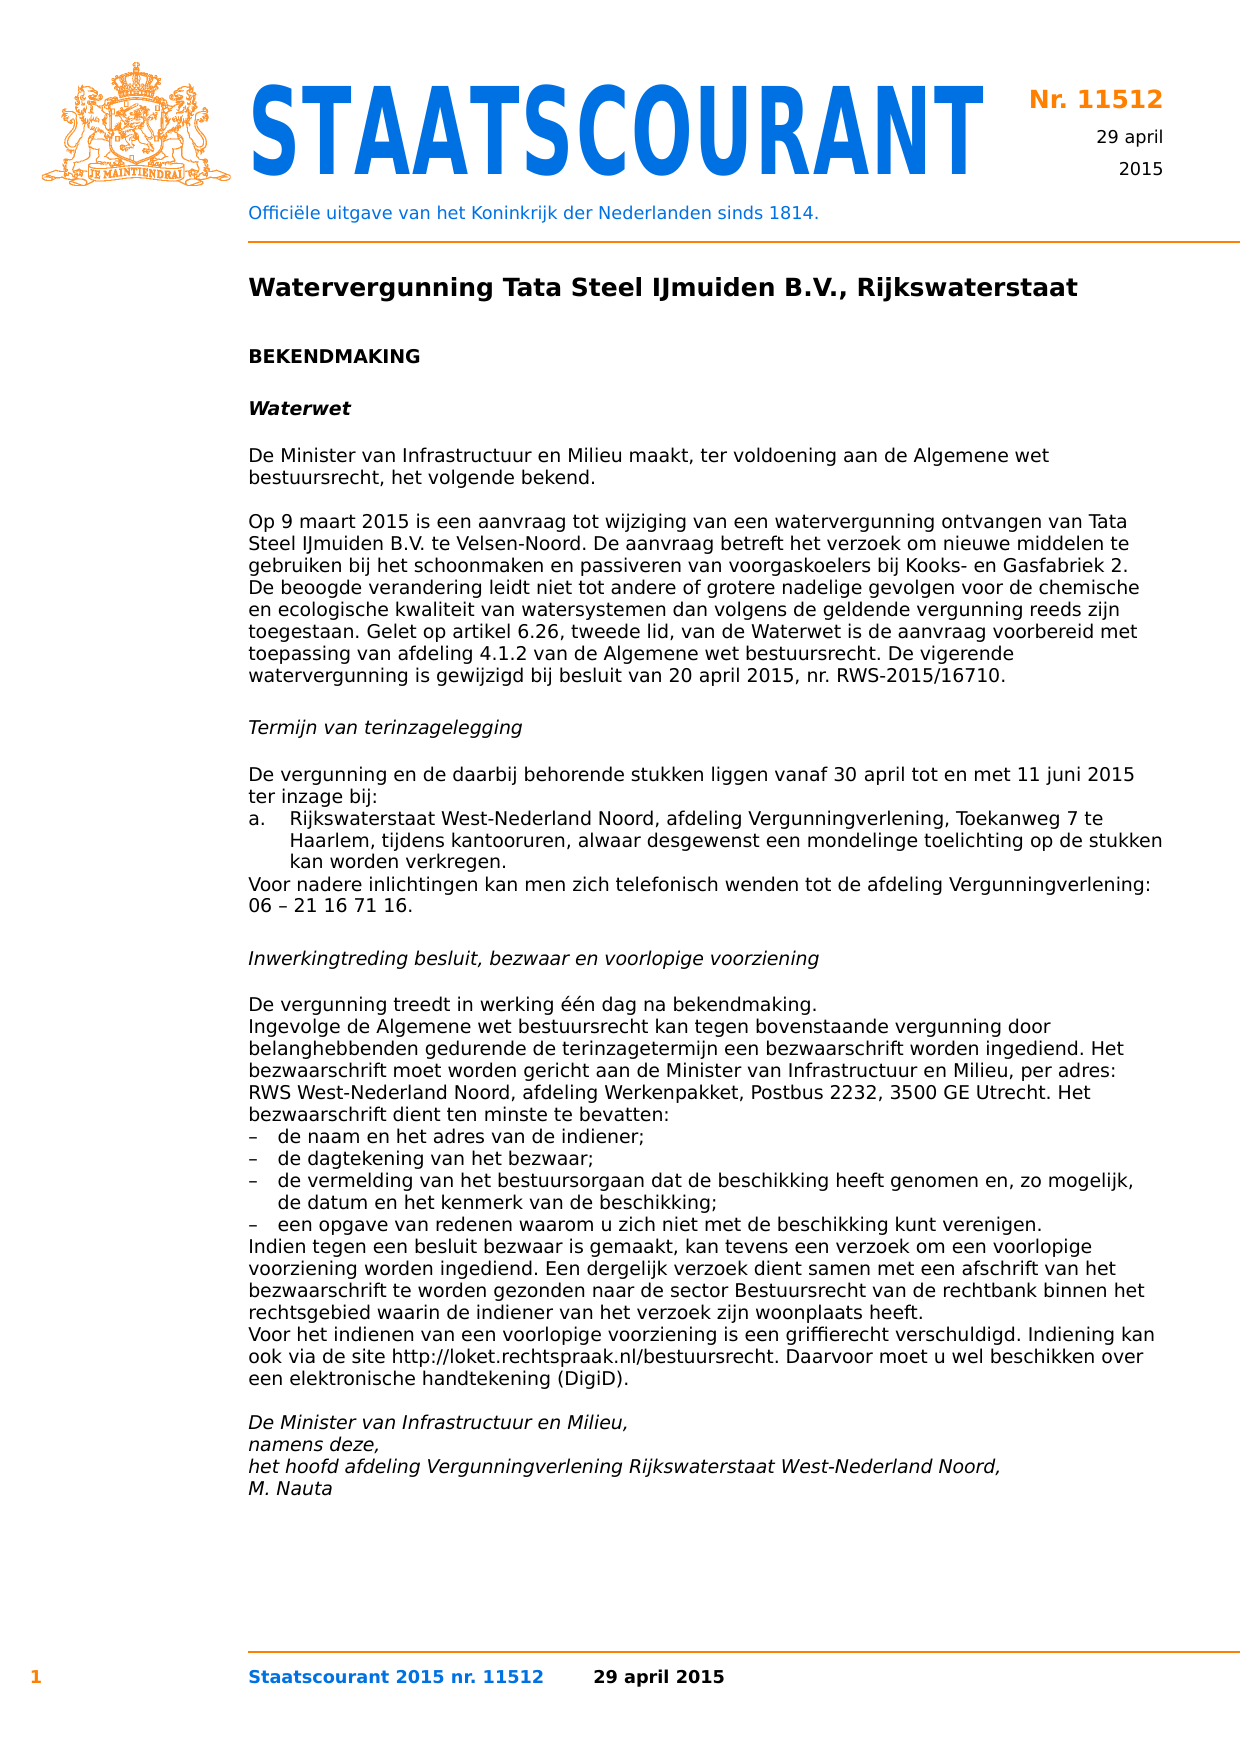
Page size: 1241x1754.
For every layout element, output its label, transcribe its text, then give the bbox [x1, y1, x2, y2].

text – de vermelding van het bestuursorgaan dat de beschikking heeft genomen en, zo mogelijk, de datum en het kenmerk van de beschikking; [248, 1170, 1163, 1214]
table_cell 2015 [998, 153, 1240, 203]
table_header [25, 62, 248, 241]
text a. Rijkswaterstaat West-Nederland Noord, afdeling Vergunningverlening, Toekanweg 7 te Haarlem, tijdens kantooruren, alwaar desgewenst een mondelinge toelichting op de stukken kan worden verkregen. [248, 807, 1163, 873]
text – de naam en het adres van de indiener; [248, 1126, 1163, 1148]
text Op 9 maart 2015 is een aanvraag tot wijziging van een watervergunning ontvangen van Tata Steel IJmuiden B.V. te Velsen-Noord. De aanvraag betreft het verzoek om nieuwe middelen te gebruiken bij het schoonmaken en passiveren van voorgaskoelers bij Kooks- en Gasfabriek 2. [248, 511, 1163, 577]
text – een opgave van redenen waarom u zich niet met de beschikking kunt verenigen. [248, 1214, 1163, 1236]
text De vergunning en de daarbij behorende stukken liggen vanaf 30 april tot en met 11 juni 2015 ter inzage bij: [248, 763, 1163, 807]
table_cell 29 april [998, 121, 1240, 153]
text – de dagtekening van het bezwaar; [248, 1148, 1163, 1170]
subtitle Termijn van terinzagelegging [248, 717, 1163, 738]
text Voor nadere inlichtingen kan men zich telefonisch wenden tot de afdeling Vergunningverlening: 06 – 21 16 71 16. [248, 873, 1163, 917]
subtitle Inwerkingtreding besluit, bezwaar en voorlopige voorziening [248, 947, 1163, 969]
text De Minister van Infrastructuur en Milieu maakt, ter voldoening aan de Algemene wet bestuursrecht, het volgende bekend. [248, 445, 1163, 489]
subtitle Waterwet [248, 398, 1163, 420]
text De beoogde verandering leidt niet tot andere of grotere nadelige gevolgen voor de chemische en ecologische kwaliteit van watersystemen dan volgens de geldende vergunning reeds zijn toegestaan. Gelet op artikel 6.26, tweede lid, van de Waterwet is de aanvraag voorbereid met toepassing van afdeling 4.1.2 van de Algemene wet bestuursrecht. De vigerende watervergunning is gewijzigd bij besluit van 20 april 2015, nr. RWS-2015/16710. [248, 577, 1163, 687]
subtitle BEKENDMAKING [248, 346, 1163, 368]
text Voor het indienen van een voorlopige voorziening is een griffierecht verschuldigd. Indiening kan ook via de site http://loket.rechtspraak.nl/bestuursrecht. Daarvoor moet u wel beschikken over een elektronische handtekening (DigiD). [248, 1324, 1163, 1390]
text De Minister van Infrastructuur en Milieu, namens deze, het hoofd afdeling Vergunningverlening Rijkswaterstaat West-Nederland Noord, M. Nauta [248, 1412, 1163, 1500]
subtitle Watervergunning Tata Steel IJmuiden B.V., Rijkswaterstaat [248, 273, 1163, 302]
text De vergunning treedt in werking één dag na bekendmaking. [248, 994, 1163, 1016]
picture [41, 62, 231, 186]
table_cell Officiële uitgave van het Koninkrijk der Nederlanden sinds 1814. [248, 203, 1240, 241]
table_header Nr. 11512 [998, 62, 1240, 121]
text Indien tegen een besluit bezwaar is gemaakt, kan tevens een verzoek om een voorlopige voorziening worden ingediend. Een dergelijk verzoek dient samen met een afschrift van het bezwaarschrift te worden gezonden naar de sector Bestuursrecht van de rechtbank binnen het rechtsgebied waarin de indiener van het verzoek zijn woonplaats heeft. [248, 1236, 1163, 1324]
text Ingevolge de Algemene wet bestuursrecht kan tegen bovenstaande vergunning door belanghebbenden gedurende de terinzagetermijn een bezwaarschrift worden ingediend. Het bezwaarschrift moet worden gericht aan de Minister van Infrastructuur en Milieu, per adres: RWS West-Nederland Noord, afdeling Werkenpakket, Postbus 2232, 3500 GE Utrecht. Het bezwaarschrift dient ten minste te bevatten: [248, 1016, 1163, 1126]
table_header STAATSCOURANT [248, 62, 998, 203]
